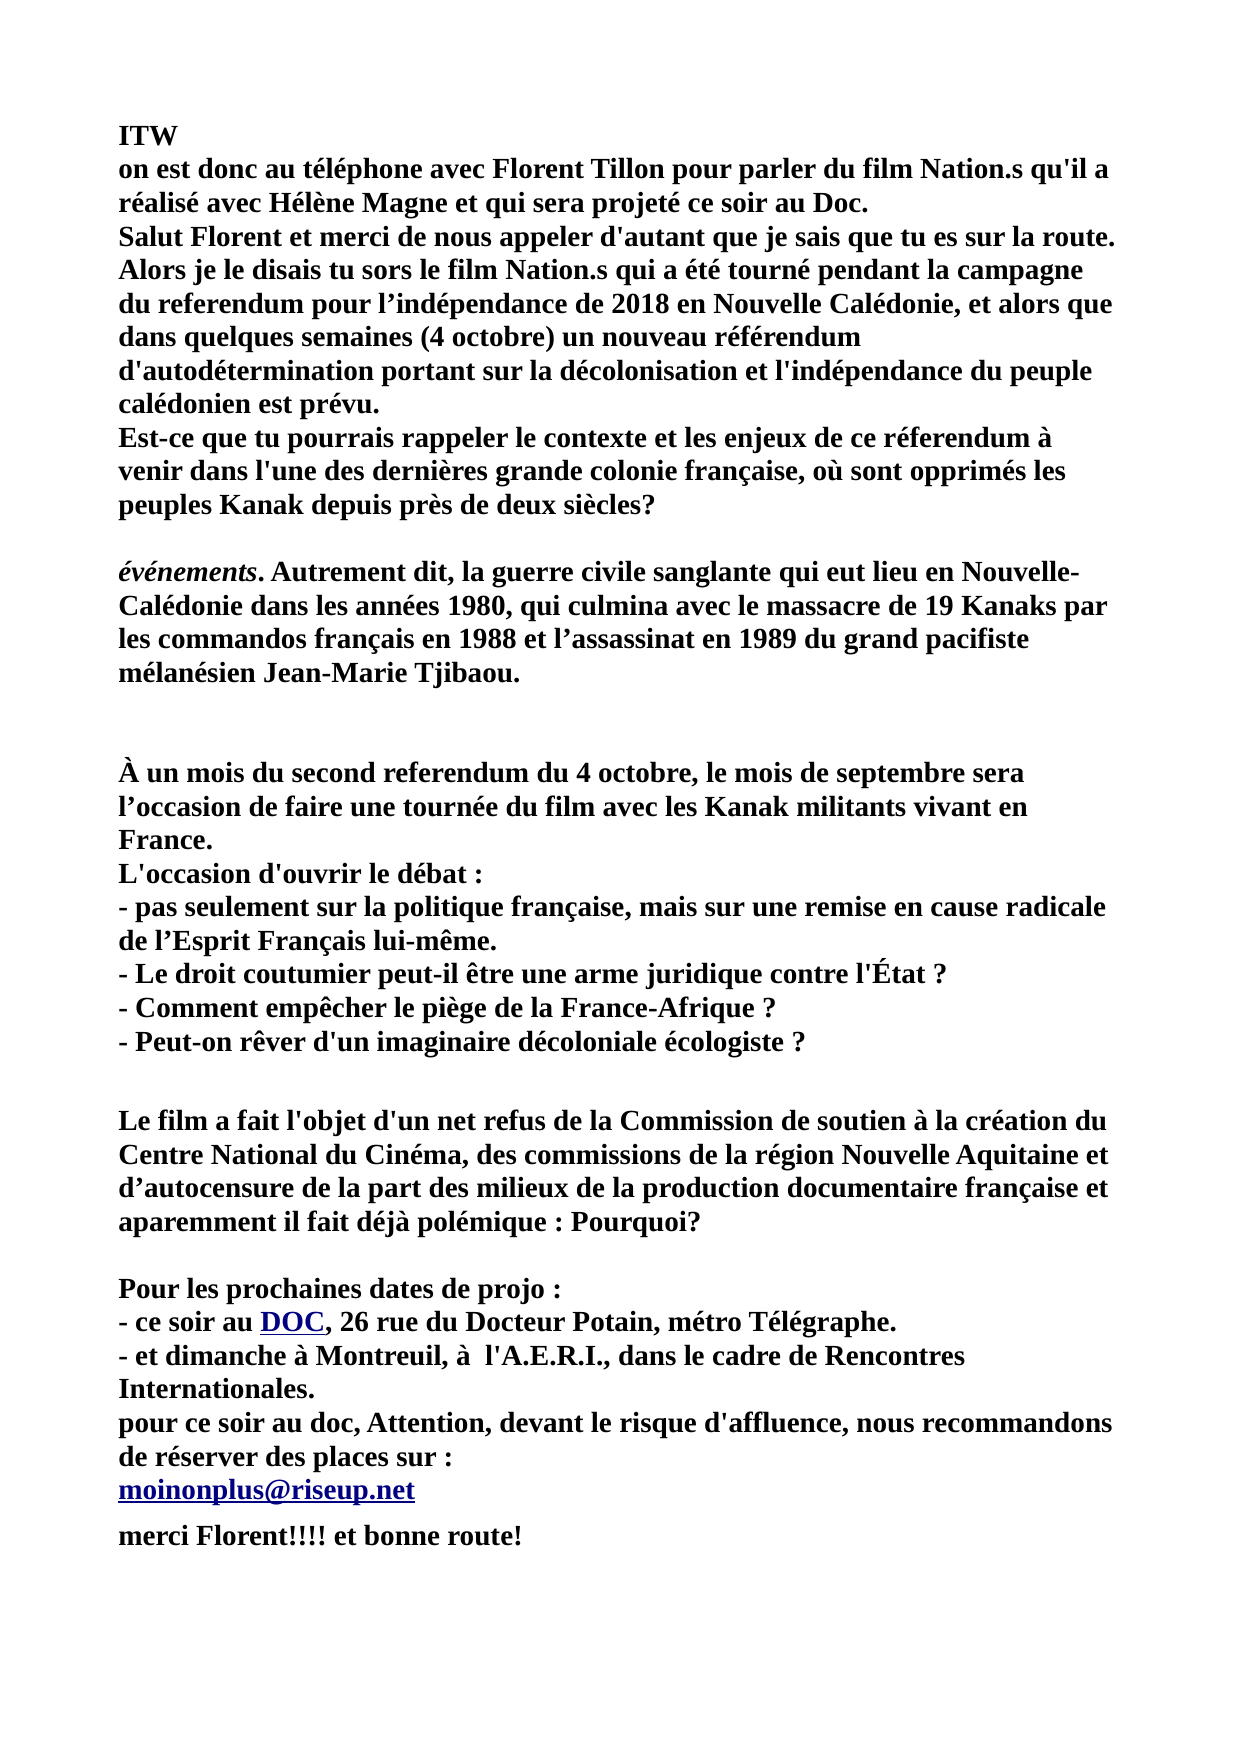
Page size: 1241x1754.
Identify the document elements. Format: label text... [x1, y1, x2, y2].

text on est donc au téléphone avec Florent Tillon pour parler du film Nation.s qu'il a réalisé avec Hélène Magne et qui sera projeté ce soir au Doc. [118, 152, 1122, 219]
text Est-ce que tu pourrais rappeler le contexte et les enjeux de ce réferendum à venir dans l'une des dernières grande colonie française, où sont opprimés les peuples Kanak depuis près de deux siècles? [118, 420, 1122, 521]
text pour ce soir au doc, Attention, devant le risque d'affluence, nous recommandons de réserver des places sur : moinonplus@riseup.net [118, 1405, 1122, 1506]
text Le film a fait l'objet d'un net refus de la Commission de soutien à la création du Centre National du Cinéma, des commissions de la région Nouvelle Aquitaine et d’autocensure de la part des milieux de la production documentaire française et aparemment il fait déjà polémique : Pourquoi? Pour les prochaines dates de projo : - ce soir au DOC, 26 rue du Docteur Potain, métro Télégraphe. - et dimanche à Montreuil, à l'A.E.R.I., dans le cadre de Rencontres Internationales. [118, 1103, 1122, 1405]
text merci Florent!!!! et bonne route! [118, 1518, 1122, 1552]
text À un mois du second referendum du 4 octobre, le mois de septembre sera l’occasion de faire une tournée du film avec les Kanak militants vivant en France. L'occasion d'ouvrir le débat : [118, 722, 1122, 889]
text Alors je le disais tu sors le film Nation.s qui a été tourné pendant la campagne du referendum pour l’indépendance de 2018 en Nouvelle Calédonie, et alors que dans quelques semaines (4 octobre) un nouveau référendum d'autodétermination portant sur la décolonisation et l'indépendance du peuple calédonien est prévu. [118, 252, 1122, 420]
text - Le droit coutumier peut-il être une arme juridique contre l'État ? - Comment empêcher le piège de la France-Afrique ? - Peut-on rêver d'un imaginaire décoloniale écologiste ? [118, 957, 1122, 1057]
text - pas seulement sur la politique française, mais sur une remise en cause radicale de l’Esprit Français lui-même. [118, 889, 1122, 957]
text événements. Autrement dit, la guerre civile sanglante qui eut lieu en Nouvelle-Calédonie dans les années 1980, qui culmina avec le massacre de 19 Kanaks par les commandos français en 1988 et l’assassinat en 1989 du grand pacifiste mélanésien Jean‑Marie Tjibaou. [118, 554, 1122, 688]
text Salut Florent et merci de nous appeler d'autant que je sais que tu es sur la route. [118, 219, 1122, 252]
text ITW [118, 118, 1122, 152]
